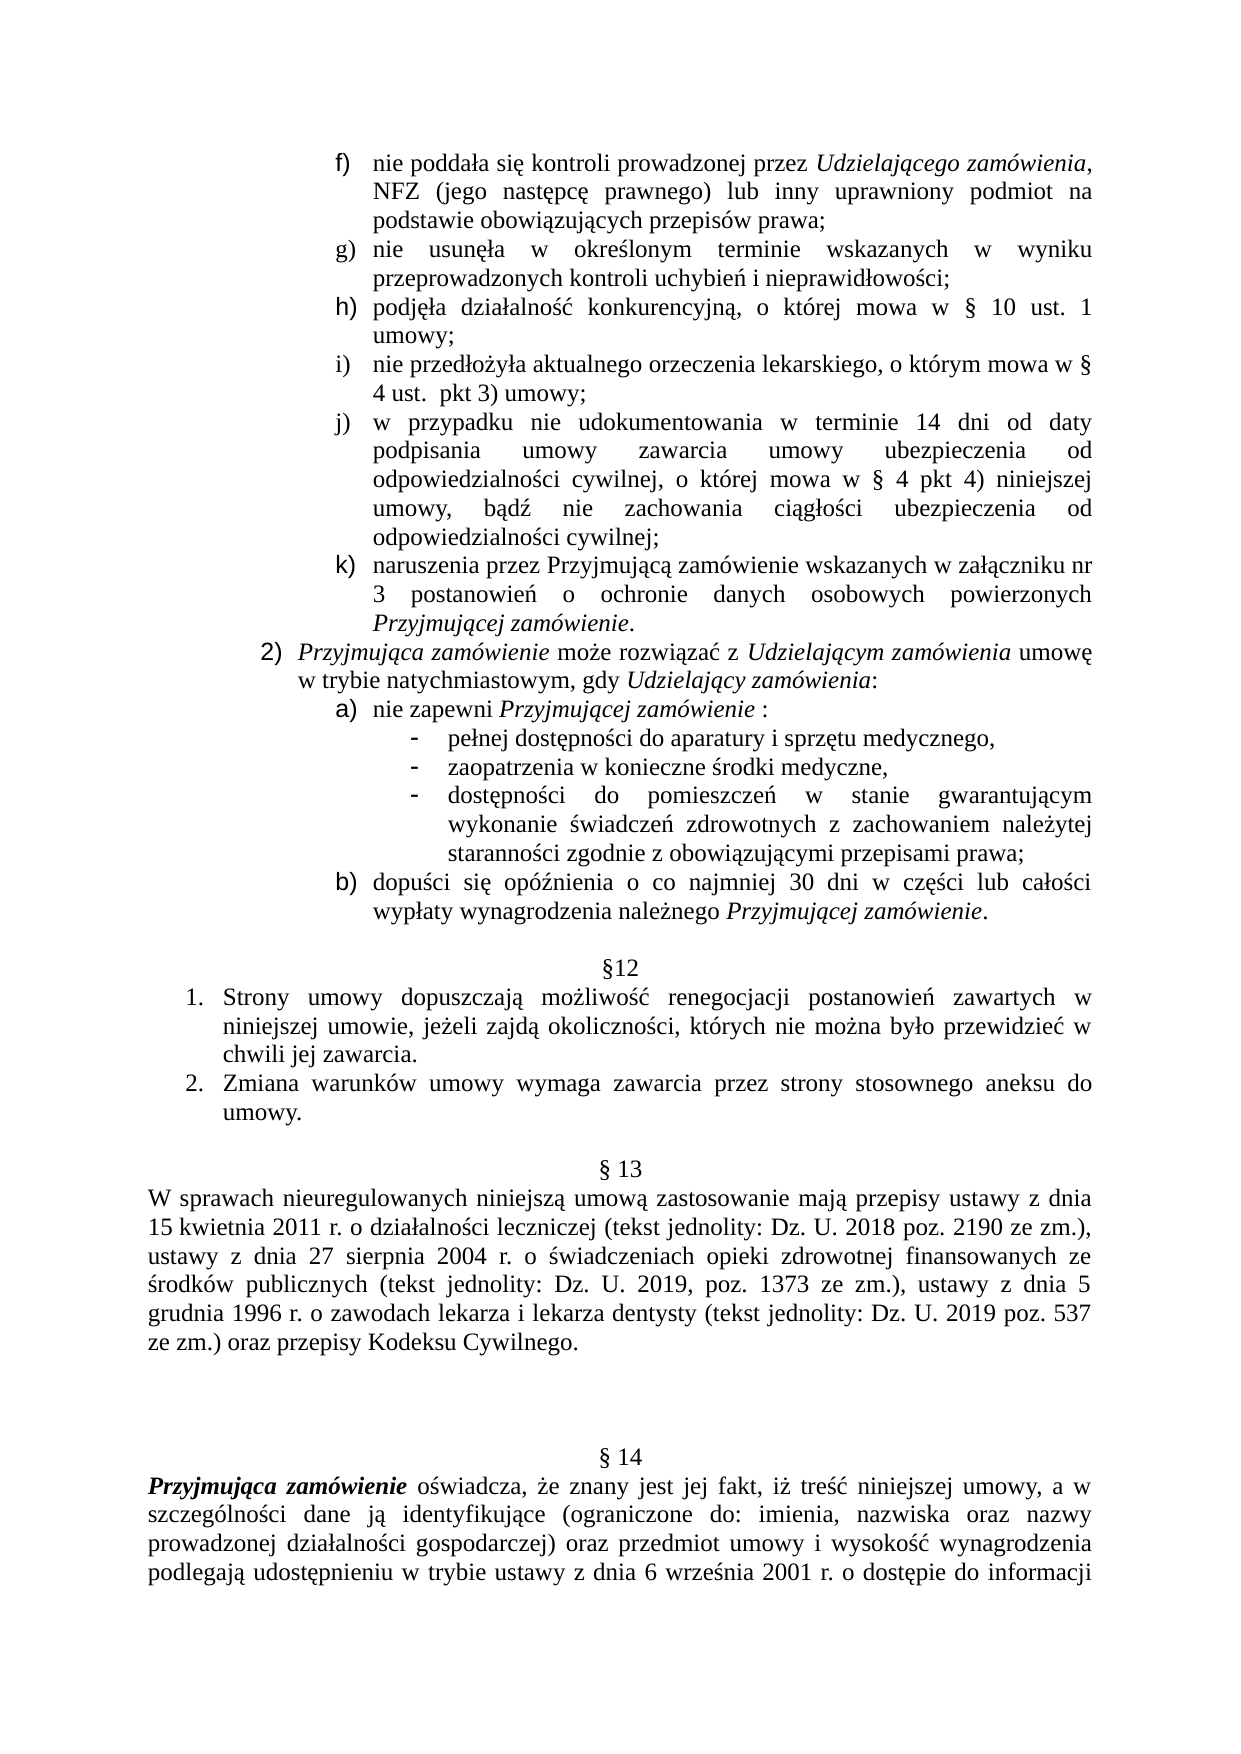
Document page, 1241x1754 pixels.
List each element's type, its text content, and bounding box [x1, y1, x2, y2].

list pełnej dostępności do aparatury i sprzętu medycznego, [410, 723, 1093, 752]
list nie poddała się kontroli prowadzonej przez Udzielającego zamówienia, NFZ (jego następcę prawnego) lub inny uprawniony podmiot na podstawie obowiązujących przepisów prawa; [335, 148, 1093, 234]
list Zmiana warunków umowy wymaga zawarcia przez strony stosownego aneksu do umowy. [185, 1068, 1093, 1126]
list Przyjmująca zamówienie może rozwiązać z Udzielającym zamówienia umowę w trybie natychmiastowym, gdy Udzielający zamówienia: [260, 637, 1093, 694]
list w przypadku nie udokumentowania w terminie 14 dni od daty podpisania umowy zawarcia umowy ubezpieczenia od odpowiedzialności cywilnej, o której mowa w § 4 pkt 4) niniejszej umowy, bądź nie zachowania ciągłości ubezpieczenia od odpowiedzialności cywilnej; [335, 407, 1093, 550]
text W sprawach nieuregulowanych niniejszą umową zastosowanie mają przepisy ustawy z dnia 15 kwietnia 2011 r. o działalności leczniczej (tekst jednolity: Dz. U. 2018 poz. 2190 ze zm.), ustawy z dnia 27 sierpnia 2004 r. o świadczeniach opieki zdrowotnej finansowanych ze środków publicznych (tekst jednolity: Dz. U. 2019, poz. 1373 ze zm.), ustawy z dnia 5 grudnia 1996 r. o zawodach lekarza i lekarza dentysty (tekst jednolity: Dz. U. 2019 poz. 537 ze zm.) oraz przepisy Kodeksu Cywilnego. [148, 1183, 1093, 1356]
list dopuści się opóźnienia o co najmniej 30 dni w części lub całości wypłaty wynagrodzenia należnego Przyjmującej zamówienie. [335, 867, 1093, 924]
list zaopatrzenia w konieczne środki medyczne, [410, 752, 1093, 781]
text § 13 [148, 1154, 1093, 1183]
list nie usunęła w określonym terminie wskazanych w wyniku przeprowadzonych kontroli uchybień i nieprawidłowości; [335, 234, 1093, 291]
list nie zapewni Przyjmującej zamówienie : [335, 694, 1093, 723]
text Przyjmująca zamówienie oświadcza, że znany jest jej fakt, iż treść niniejszej umowy, a w szczególności dane ją identyfikujące (ograniczone do: imienia, nazwiska oraz nazwy prowadzonej działalności gospodarczej) oraz przedmiot umowy i wysokość wynagrodzenia podlegają udostępnieniu w trybie ustawy z dnia 6 września 2001 r. o dostępie do informacji [148, 1471, 1093, 1586]
text § 14 [148, 1442, 1093, 1471]
list nie przedłożyła aktualnego orzeczenia lekarskiego, o którym mowa w § 4 ust. pkt 3) umowy; [335, 349, 1093, 407]
text §12 [148, 953, 1093, 982]
list podjęła działalność konkurencyjną, o której mowa w § 10 ust. 1 umowy; [335, 291, 1093, 349]
list dostępności do pomieszczeń w stanie gwarantującym wykonanie świadczeń zdrowotnych z zachowaniem należytej staranności zgodnie z obowiązującymi przepisami prawa; [410, 781, 1093, 867]
list Strony umowy dopuszczają możliwość renegocjacji postanowień zawartych w niniejszej umowie, jeżeli zajdą okoliczności, których nie można było przewidzieć w chwili jej zawarcia. [185, 982, 1093, 1068]
list naruszenia przez Przyjmującą zamówienie wskazanych w załączniku nr 3 postanowień o ochronie danych osobowych powierzonych Przyjmującej zamówienie. [335, 550, 1093, 637]
